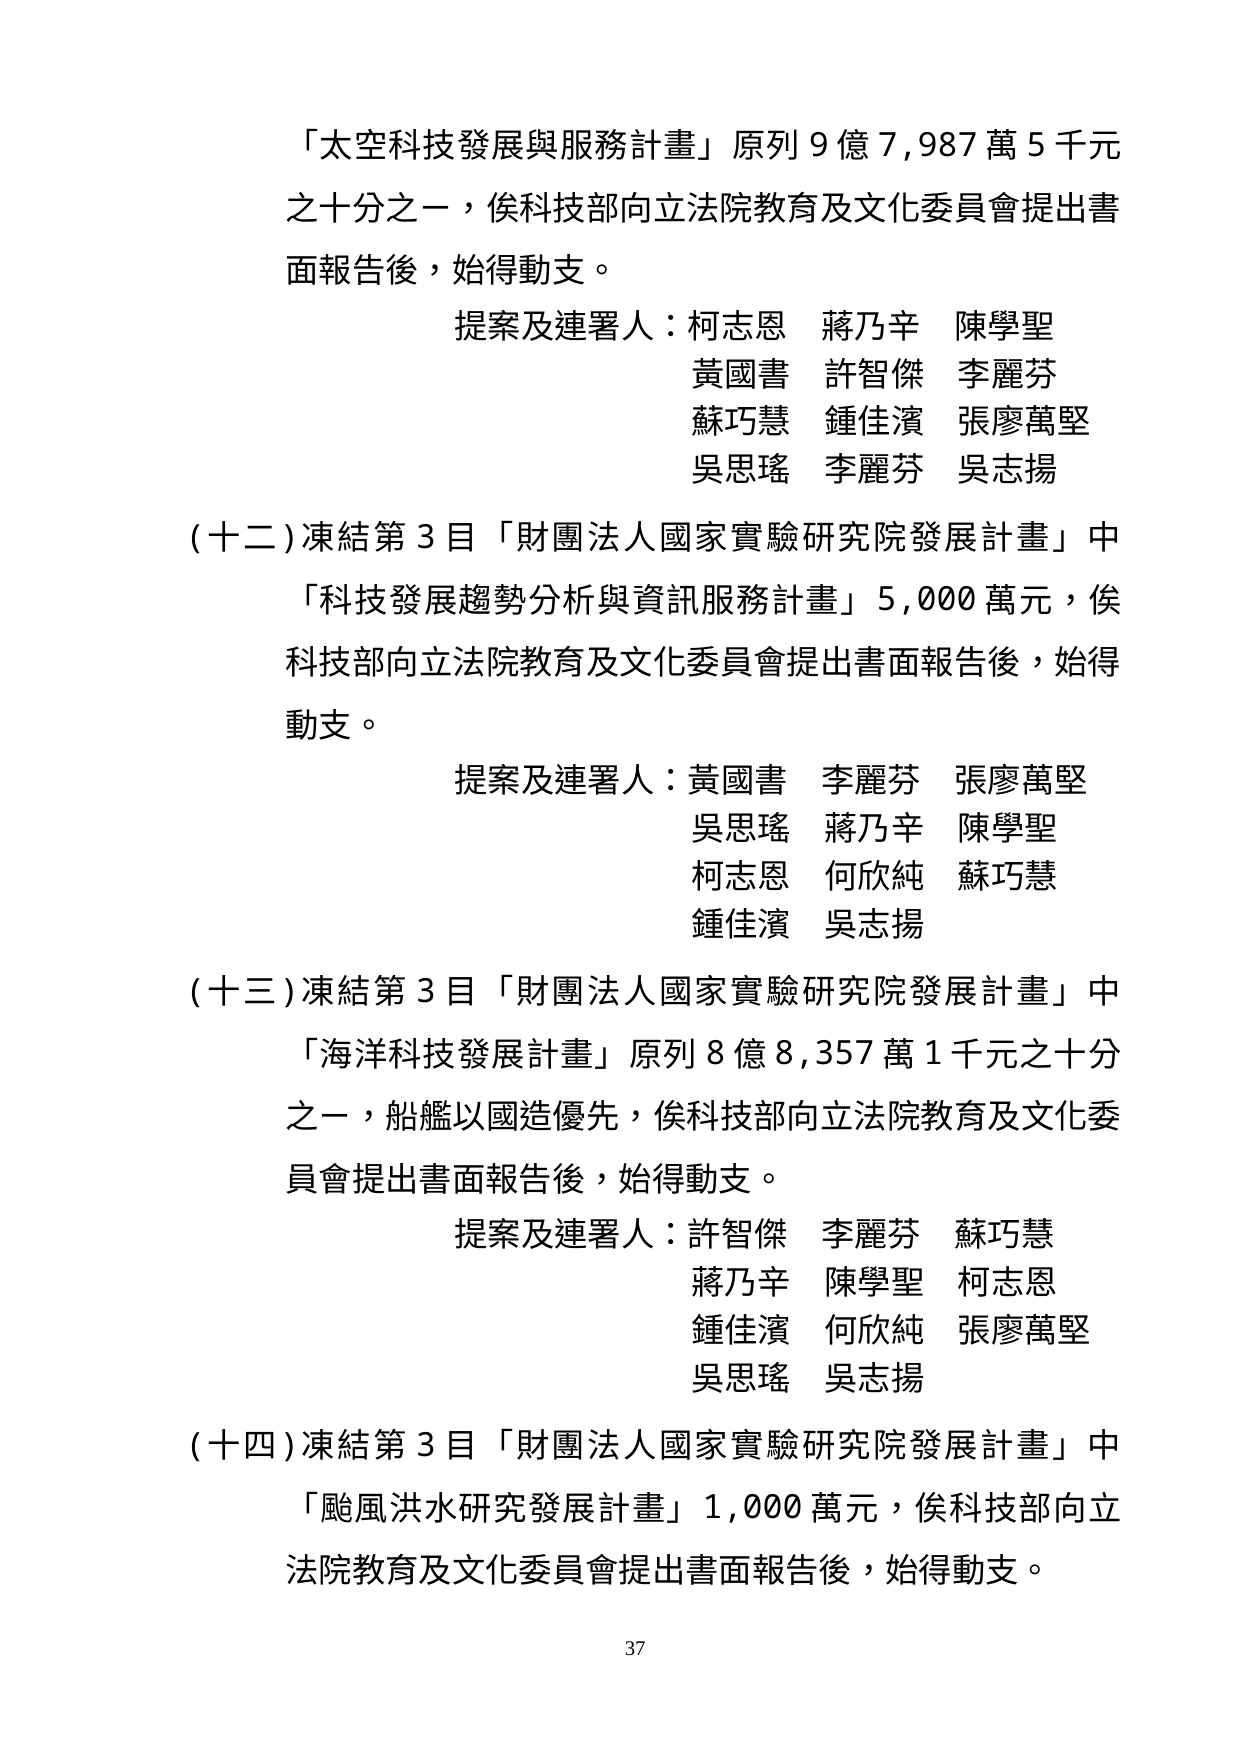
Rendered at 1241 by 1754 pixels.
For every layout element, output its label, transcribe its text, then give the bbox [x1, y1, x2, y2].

text (十四)凍結第3目「財團法人國家實驗研究院發展計畫」中「颱風洪水研究發展計畫」1,000萬元，俟科技部向立法院教育及文化委員會提出書面報告後，始得動支。 [185, 1412, 1122, 1600]
text 提案及連署人：黃國書 李麗芬 張廖萬堅 [148, 754, 1122, 802]
text 鍾佳濱 吳志揚 [148, 898, 1122, 946]
text 提案及連署人：許智傑 李麗芬 蘇巧慧 [148, 1208, 1122, 1256]
text 吳思瑤 蔣乃辛 陳學聖 [148, 802, 1122, 850]
text 提案及連署人：柯志恩 蔣乃辛 陳學聖 [148, 300, 1122, 348]
text (十二)凍結第3目「財團法人國家實驗研究院發展計畫」中「科技發展趨勢分析與資訊服務計畫」5,000萬元，俟科技部向立法院教育及文化委員會提出書面報告後，始得動支。 [185, 504, 1122, 754]
text 「太空科技發展與服務計畫」原列9億7,987萬5千元之十分之ㄧ，俟科技部向立法院教育及文化委員會提出書面報告後，始得動支。 [185, 112, 1122, 300]
text 鍾佳濱 何欣純 張廖萬堅 [148, 1304, 1122, 1352]
text 黃國書 許智傑 李麗芬 [148, 348, 1122, 396]
text 蔣乃辛 陳學聖 柯志恩 [148, 1256, 1122, 1304]
text 柯志恩 何欣純 蘇巧慧 [148, 850, 1122, 898]
text 吳思瑤 李麗芬 吳志揚 [148, 443, 1122, 491]
text 吳思瑤 吳志揚 [148, 1352, 1122, 1400]
text (十三)凍結第3目「財團法人國家實驗研究院發展計畫」中「海洋科技發展計畫」原列8億8,357萬1千元之十分之ㄧ，船艦以國造優先，俟科技部向立法院教育及文化委員會提出書面報告後，始得動支。 [185, 958, 1122, 1208]
text 蘇巧慧 鍾佳濱 張廖萬堅 [148, 396, 1122, 443]
